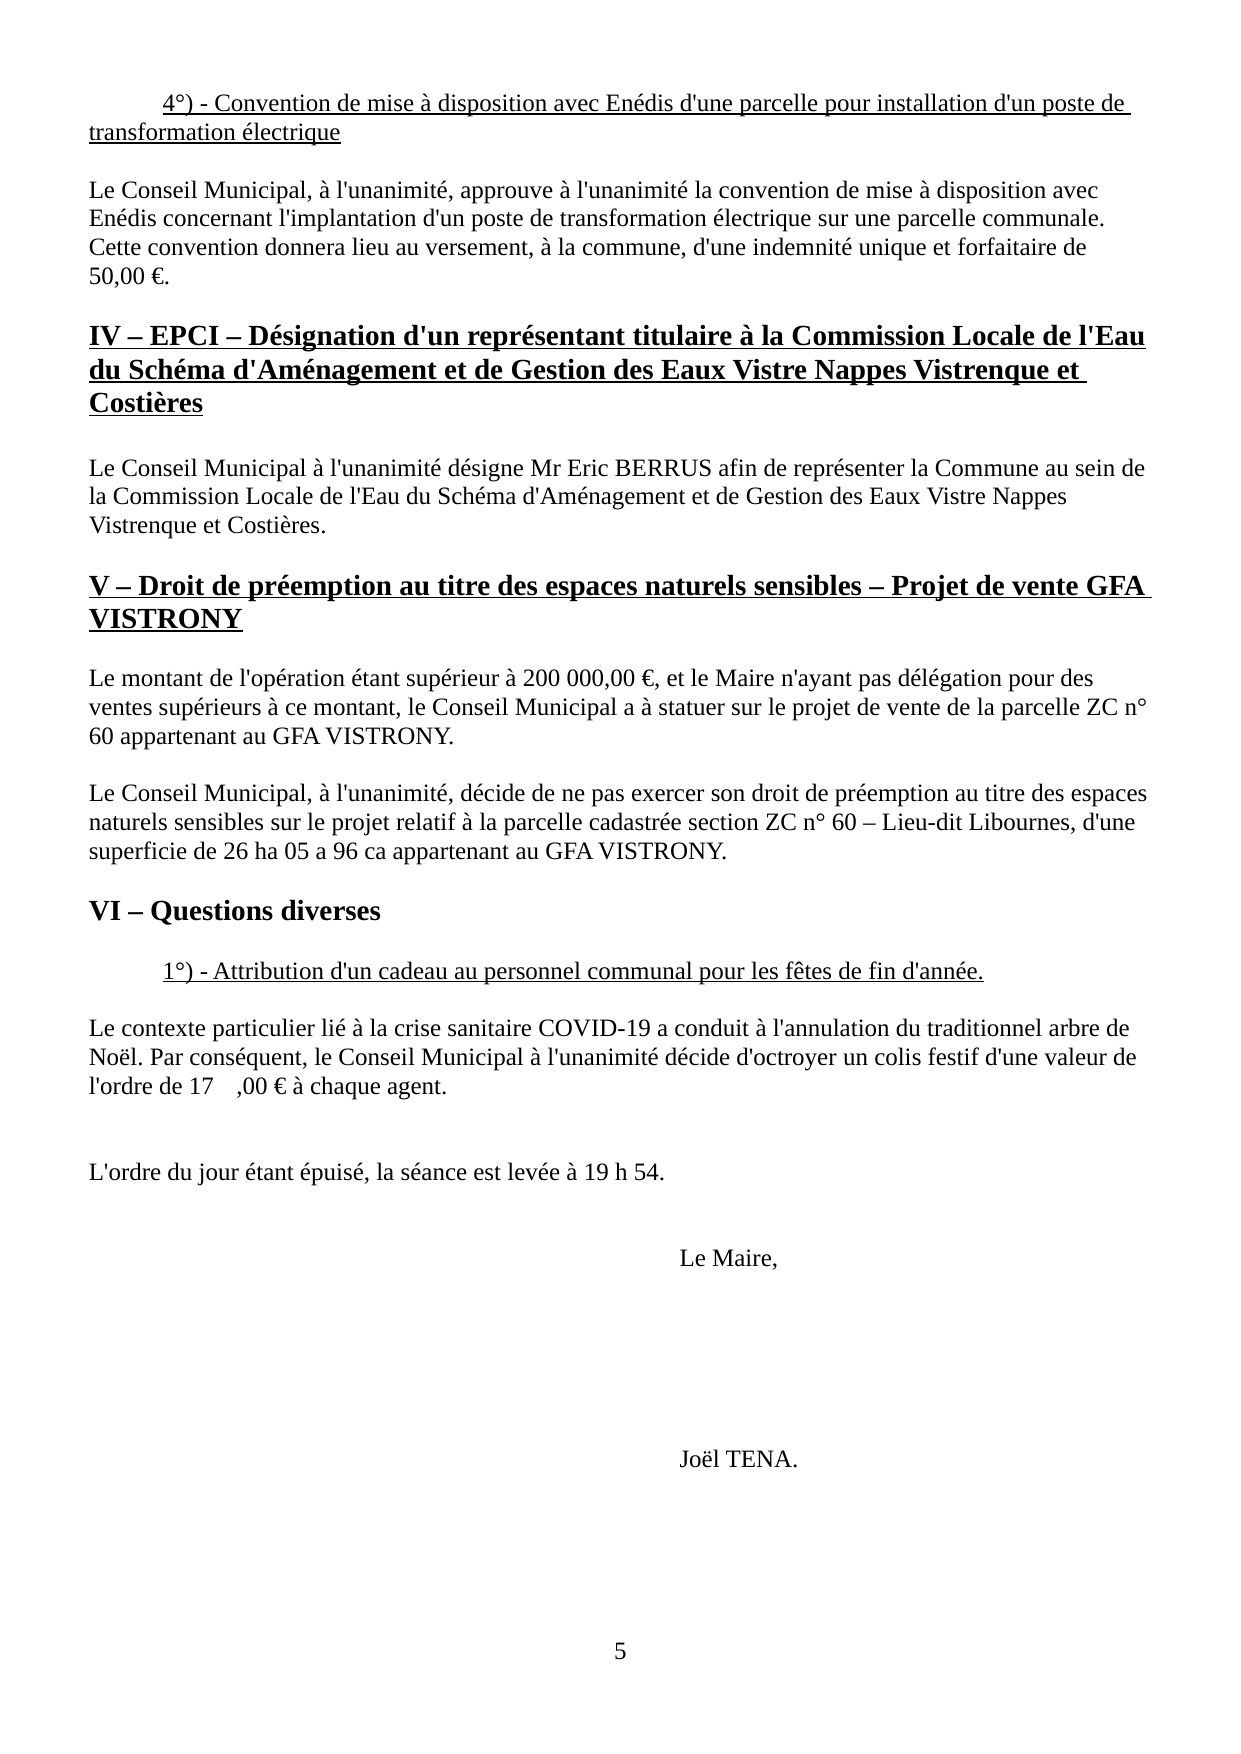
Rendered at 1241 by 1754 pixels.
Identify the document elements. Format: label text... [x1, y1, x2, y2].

text Le contexte particulier lié à la crise sanitaire COVID-19 a conduit à l'annulation du traditionnel arbre de Noël. Par conséquent, le Conseil Municipal à l'unanimité décide d'octroyer un colis festif d'une valeur de l'ordre de 17 ,00 € à chaque agent. [88, 1013, 1152, 1099]
text Le Maire, [88, 1243, 1152, 1272]
text L'ordre du jour étant épuisé, la séance est levée à 19 h 54. [88, 1157, 1152, 1186]
text IV – EPCI – Désignation d'un représentant titulaire à la Commission Locale de l'Eau du Schéma d'Aménagement et de Gestion des Eaux Vistre Nappes Vistrenque et Costières [88, 318, 1152, 419]
text Le Conseil Municipal, à l'unanimité, décide de ne pas exercer son droit de préemption au titre des espaces naturels sensibles sur le projet relatif à la parcelle cadastrée section ZC n° 60 – Lieu-dit Libournes, d'une superficie de 26 ha 05 a 96 ca appartenant au GFA VISTRONY. [88, 778, 1152, 865]
text Joël TENA. [88, 1444, 1152, 1473]
text VISTRONY [88, 598, 1152, 635]
text Le montant de l'opération étant supérieur à 200 000,00 €, et le Maire n'ayant pas délégation pour des ventes supérieurs à ce montant, le Conseil Municipal a à statuer sur le projet de vente de la parcelle ZC n° 60 appartenant au GFA VISTRONY. [88, 663, 1152, 750]
text VI – Questions diverses [88, 893, 1152, 927]
text Le Conseil Municipal, à l'unanimité, approuve à l'unanimité la convention de mise à disposition avec Enédis concernant l'implantation d'un poste de transformation électrique sur une parcelle communale. Cette convention donnera lieu au versement, à la commune, d'une indemnité unique et forfaitaire de 50,00 €. [88, 175, 1152, 290]
text 1°) - Attribution d'un cadeau au personnel communal pour les fêtes de fin d'année. [88, 956, 1152, 984]
text 4°) - Convention de mise à disposition avec Enédis d'une parcelle pour installation d'un poste de transformation électrique [88, 88, 1152, 146]
text Le Conseil Municipal à l'unanimité désigne Mr Eric BERRUS afin de représenter la Commune au sein de la Commission Locale de l'Eau du Schéma d'Aménagement et de Gestion des Eaux Vistre Nappes Vistrenque et Costières. [88, 453, 1152, 539]
text V – Droit de préemption au titre des espaces naturels sensibles – Projet de vente GFA [88, 568, 1152, 597]
